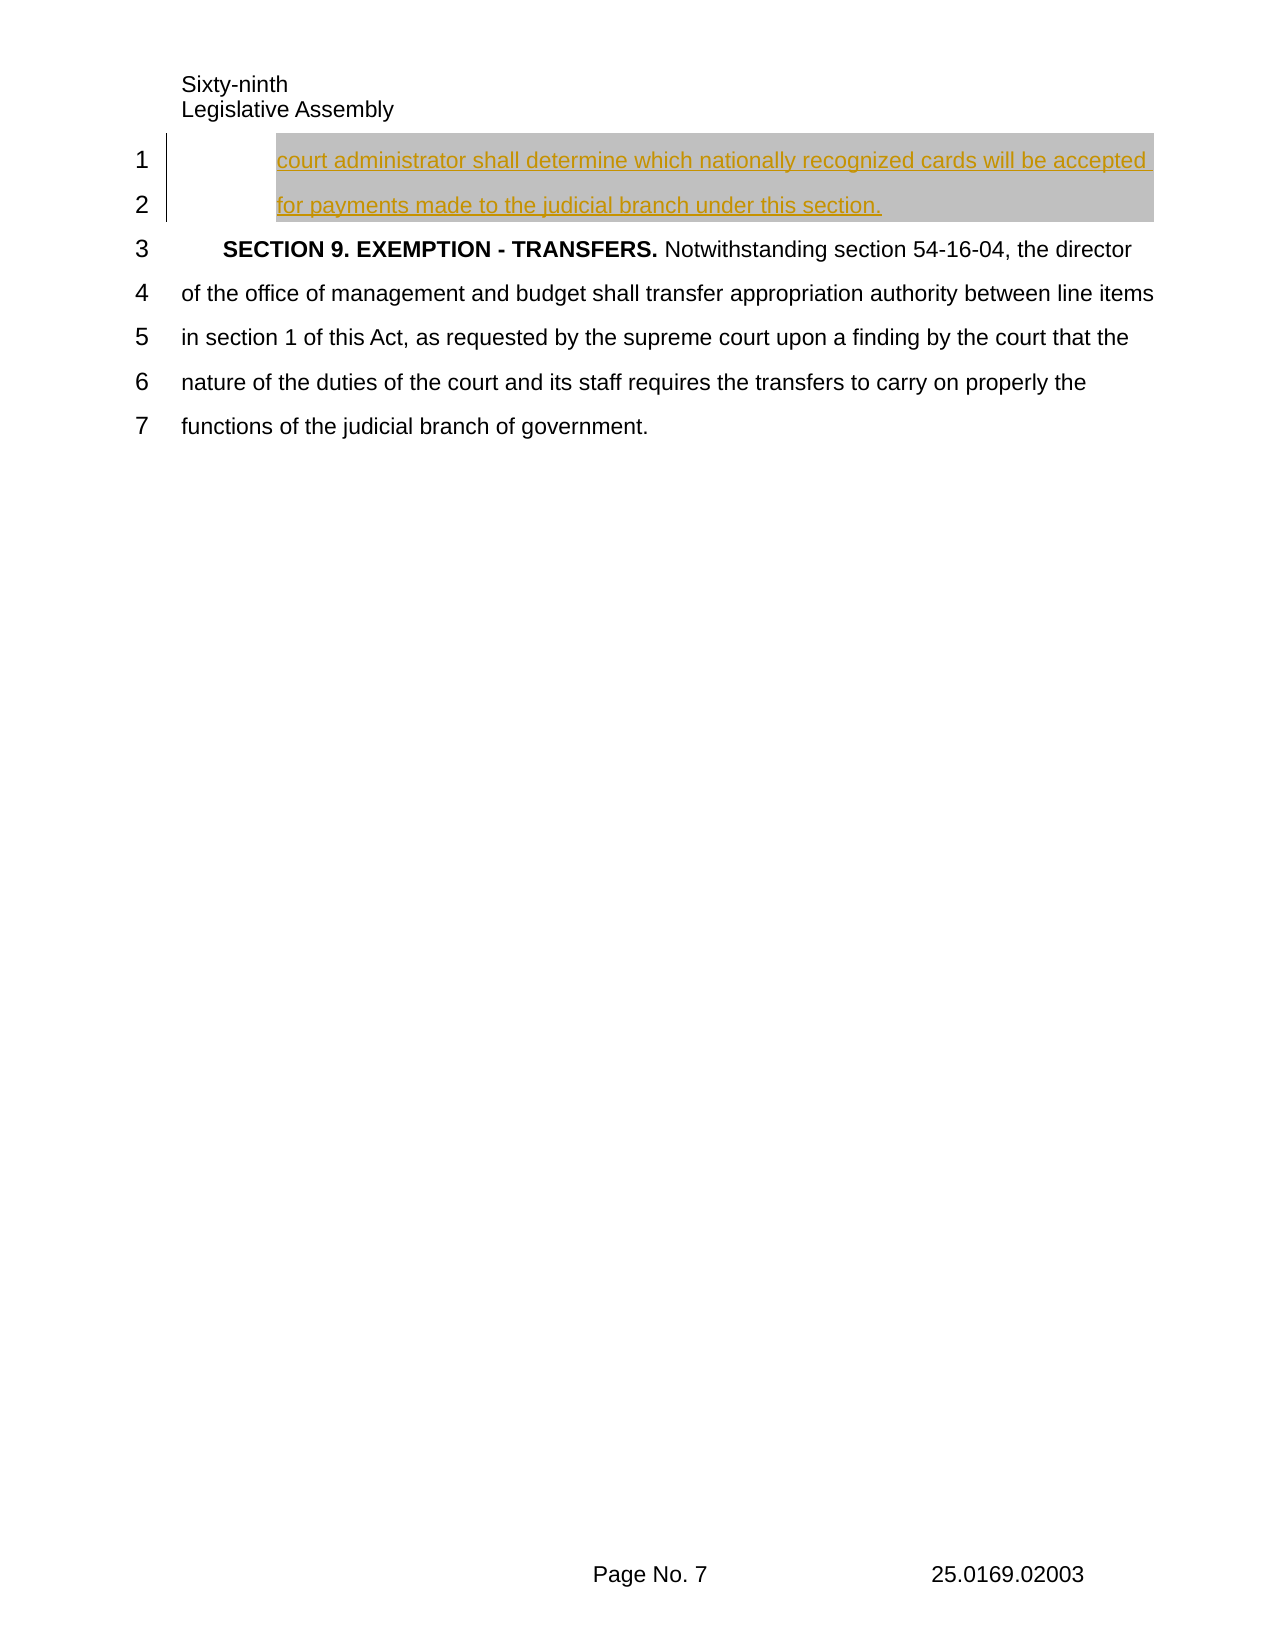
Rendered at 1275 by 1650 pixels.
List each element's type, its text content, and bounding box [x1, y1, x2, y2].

text court administrator shall determine which nationally recognized cards will be accepted for payments made to the judicial branch under this section. [276, 133, 1154, 222]
text SECTION 9. EXEMPTION - TRANSFERS. Notwithstanding section 54‑16‑04, the director of the office of management and budget shall transfer appropriation authority between line items in section 1 of this Act, as requested by the supreme court upon a finding by the court that the nature of the duties of the court and its staff requires the transfers to carry on properly the functions of the judicial branch of government. [181, 222, 1154, 443]
